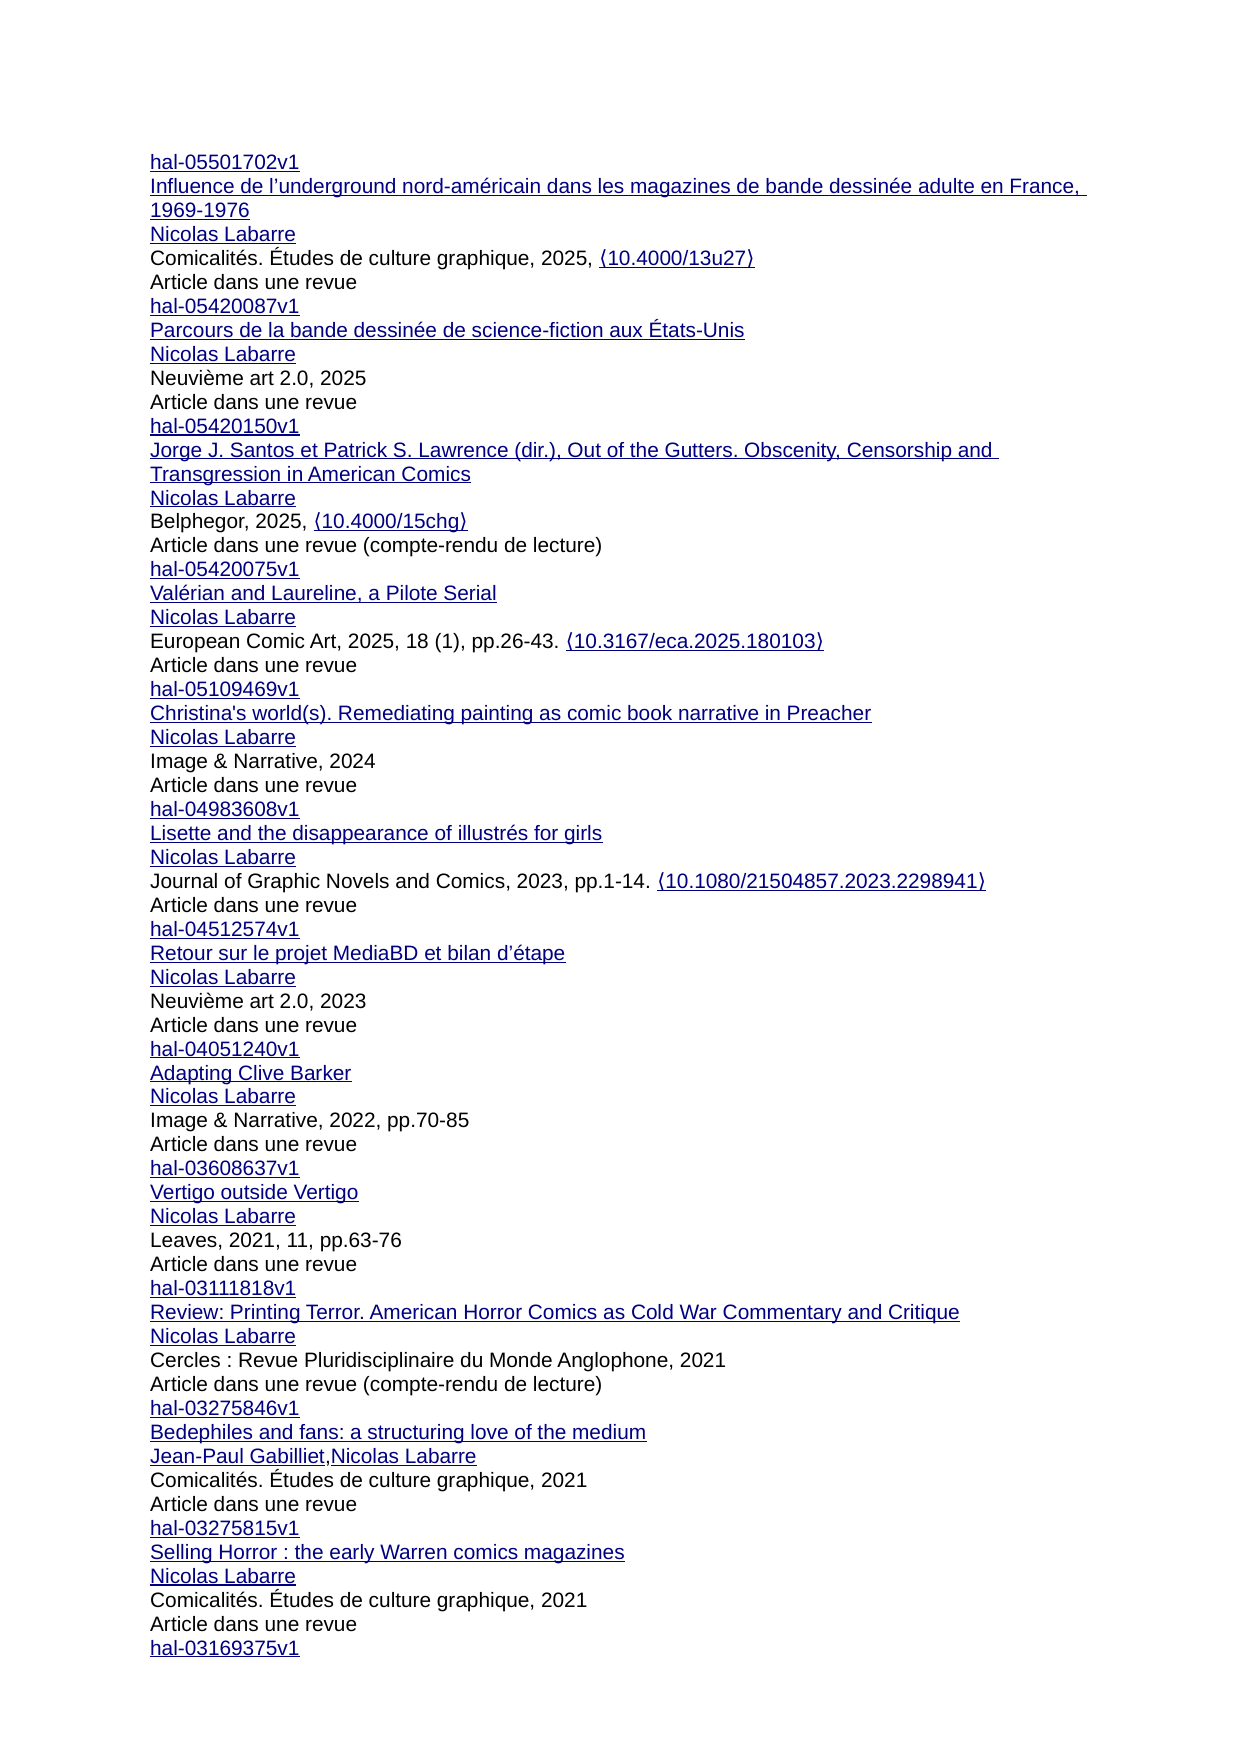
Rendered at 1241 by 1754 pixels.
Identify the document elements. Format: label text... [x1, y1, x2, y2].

table_cell Christina's world(s). Remediating painting as comic book narrative in Preacher Nicolas Labarre Image & Narrative, 2024 Article dans une revue hal-04983608v1 [150, 701, 1090, 821]
table_cell Lisette and the disappearance of illustrés for girls Nicolas Labarre Journal of Graphic Novels and Comics, 2023, pp.1-14. ⟨10.1080/21504857.2023.2298941⟩ Article dans une revue hal-04512574v1 [150, 821, 1090, 941]
table_cell Influence de l’underground nord-américain dans les magazines de bande dessinée adulte en France, 1969-1976 Nicolas Labarre Comicalités. Études de culture graphique, 2025, ⟨10.4000/13u27⟩ Article dans une revue hal-05420087v1 [150, 174, 1090, 318]
table_cell Review: Printing Terror. American Horror Comics as Cold War Commentary and Critique Nicolas Labarre Cercles : Revue Pluridisciplinaire du Monde Anglophone, 2021 Article dans une revue (compte-rendu de lecture) hal-03275846v1 [150, 1300, 1090, 1420]
table_cell Valérian and Laureline, a Pilote Serial Nicolas Labarre European Comic Art, 2025, 18 (1), pp.26-43. ⟨10.3167/eca.2025.180103⟩ Article dans une revue hal-05109469v1 [150, 581, 1090, 701]
table_cell Jorge J. Santos et Patrick S. Lawrence (dir.), Out of the Gutters. Obscenity, Censorship and Transgression in American Comics Nicolas Labarre Belphegor, 2025, ⟨10.4000/15chg⟩ Article dans une revue (compte-rendu de lecture) hal-05420075v1 [150, 438, 1090, 581]
table_cell Adapting Clive Barker Nicolas Labarre Image & Narrative, 2022, pp.70-85 Article dans une revue hal-03608637v1 [150, 1060, 1090, 1180]
table_cell Parcours de la bande dessinée de science-fiction aux États-Unis Nicolas Labarre Neuvième art 2.0, 2025 Article dans une revue hal-05420150v1 [150, 318, 1090, 437]
table_cell Selling Horror : the early Warren comics magazines Nicolas Labarre Comicalités. Études de culture graphique, 2021 Article dans une revue hal-03169375v1 [150, 1540, 1090, 1659]
table_cell Vertigo outside Vertigo Nicolas Labarre Leaves, 2021, 11, pp.63-76 Article dans une revue hal-03111818v1 [150, 1180, 1090, 1300]
table_cell Bedephiles and fans: a structuring love of the medium Jean-Paul Gabilliet,Nicolas Labarre Comicalités. Études de culture graphique, 2021 Article dans une revue hal-03275815v1 [150, 1420, 1090, 1539]
table_cell Retour sur le projet MediaBD et bilan d’étape Nicolas Labarre Neuvième art 2.0, 2023 Article dans une revue hal-04051240v1 [150, 941, 1090, 1060]
table_cell hal-05501702v1 [150, 150, 1090, 174]
